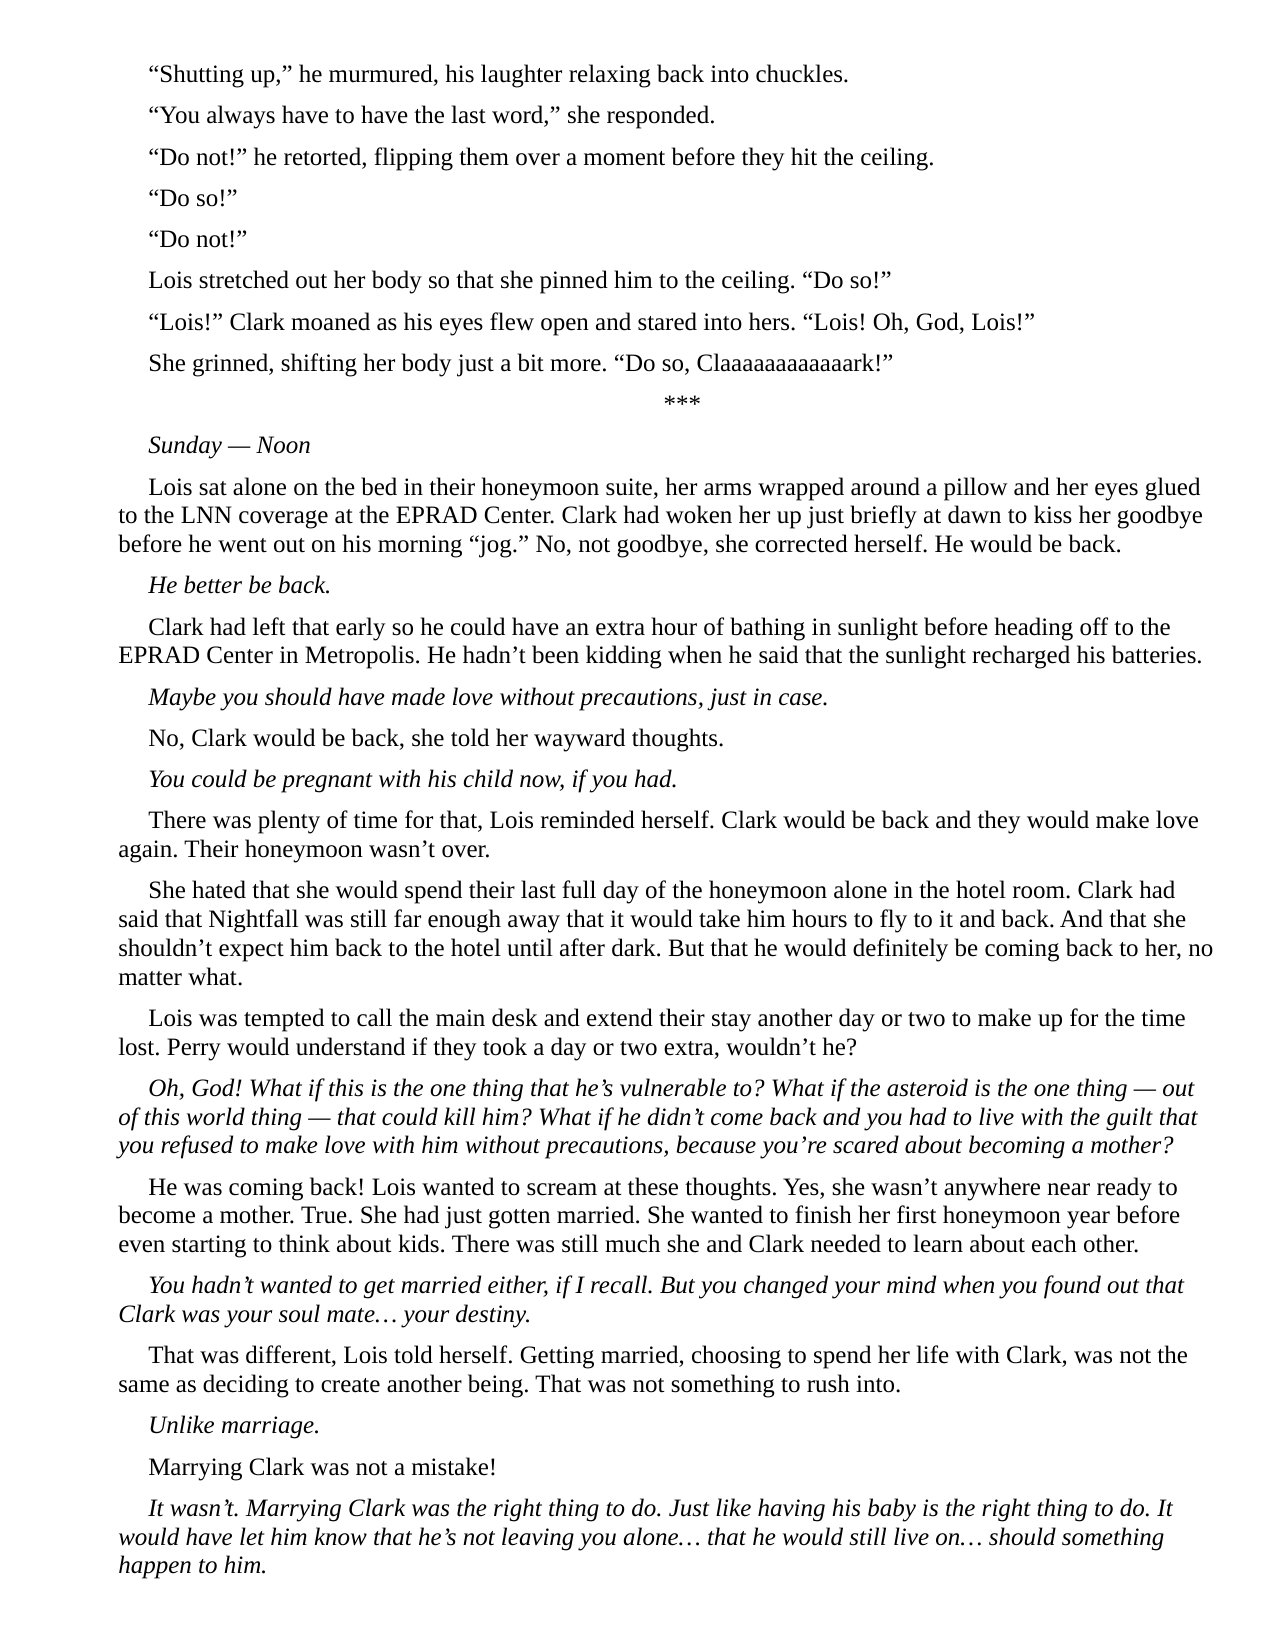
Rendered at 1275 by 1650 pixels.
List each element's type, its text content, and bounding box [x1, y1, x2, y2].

text Oh, God! What if this is the one thing that he’s vulnerable to? What if the asteroid is the one thing — out of this world thing — that could kill him? What if he didn’t come back and you had to live with the guilt that you refused to make love with him without precautions, because you’re scared about becoming a mother? [118, 1073, 1216, 1159]
text “Lois!” Clark moaned as his eyes flew open and stared into hers. “Lois! Oh, God, Lois!” [118, 307, 1216, 335]
text Marrying Clark was not a mistake! [118, 1452, 1216, 1480]
text Lois sat alone on the bed in their honeymoon suite, her arms wrapped around a pillow and her eyes glued to the LNN coverage at the EPRAD Center. Clark had woken her up just briefly at dawn to kiss her goodbye before he went out on his morning “jog.” No, not goodbye, she corrected herself. He would be back. [118, 472, 1216, 558]
text Lois was tempted to call the main desk and extend their stay another day or two to make up for the time lost. Perry would understand if they took a day or two extra, wouldn’t he? [118, 1003, 1216, 1060]
text He was coming back! Lois wanted to scream at these thoughts. Yes, she wasn’t anywhere near ready to become a mother. True. She had just gotten married. She wanted to finish her first honeymoon year before even starting to think about kids. There was still much she and Clark needed to learn about each other. [118, 1172, 1216, 1258]
text She hated that she would spend their last full day of the honeymoon alone in the hotel room. Clark had said that Nightfall was still far enough away that it would take him hours to fly to it and back. And that she shouldn’t expect him back to the hotel until after dark. But that he would definitely be coming back to her, no matter what. [118, 875, 1216, 990]
text That was different, Lois told herself. Getting married, choosing to spend her life with Clark, was not the same as deciding to create another being. That was not something to rush into. [118, 1340, 1216, 1398]
text No, Clark would be back, she told her wayward thoughts. [118, 723, 1216, 752]
text “Do not!” he retorted, flipping them over a moment before they hit the ceiling. [118, 142, 1216, 170]
text *** [118, 389, 1216, 418]
text There was plenty of time for that, Lois reminded herself. Clark would be back and they would make love again. Their honeymoon wasn’t over. [118, 805, 1216, 863]
text “You always have to have the last word,” she responded. [118, 100, 1216, 129]
text “Shutting up,” he murmured, his laughter relaxing back into chuckles. [118, 59, 1216, 88]
text “Do so!” [118, 183, 1216, 212]
text You could be pregnant with his child now, if you had. [118, 764, 1216, 793]
text Lois stretched out her body so that she pinned him to the ceiling. “Do so!” [118, 265, 1216, 294]
text You hadn’t wanted to get married either, if I recall. But you changed your mind when you found out that Clark was your soul mate… your destiny. [118, 1270, 1216, 1328]
text Sunday — Noon [118, 430, 1216, 459]
text Clark had left that early so he could have an extra hour of bathing in sunlight before heading off to the EPRAD Center in Metropolis. He hadn’t been kidding when he said that the sunlight recharged his batteries. [118, 612, 1216, 669]
text She grinned, shifting her body just a bit more. “Do so, Claaaaaaaaaaaark!” [118, 348, 1216, 377]
text Unlike marriage. [118, 1410, 1216, 1439]
text Maybe you should have made love without precautions, just in case. [118, 682, 1216, 710]
text It wasn’t. Marrying Clark was the right thing to do. Just like having his baby is the right thing to do. It would have let him know that he’s not leaving you alone… that he would still live on… should something happen to him. [118, 1493, 1216, 1579]
text “Do not!” [118, 224, 1216, 253]
text He better be back. [118, 570, 1216, 599]
